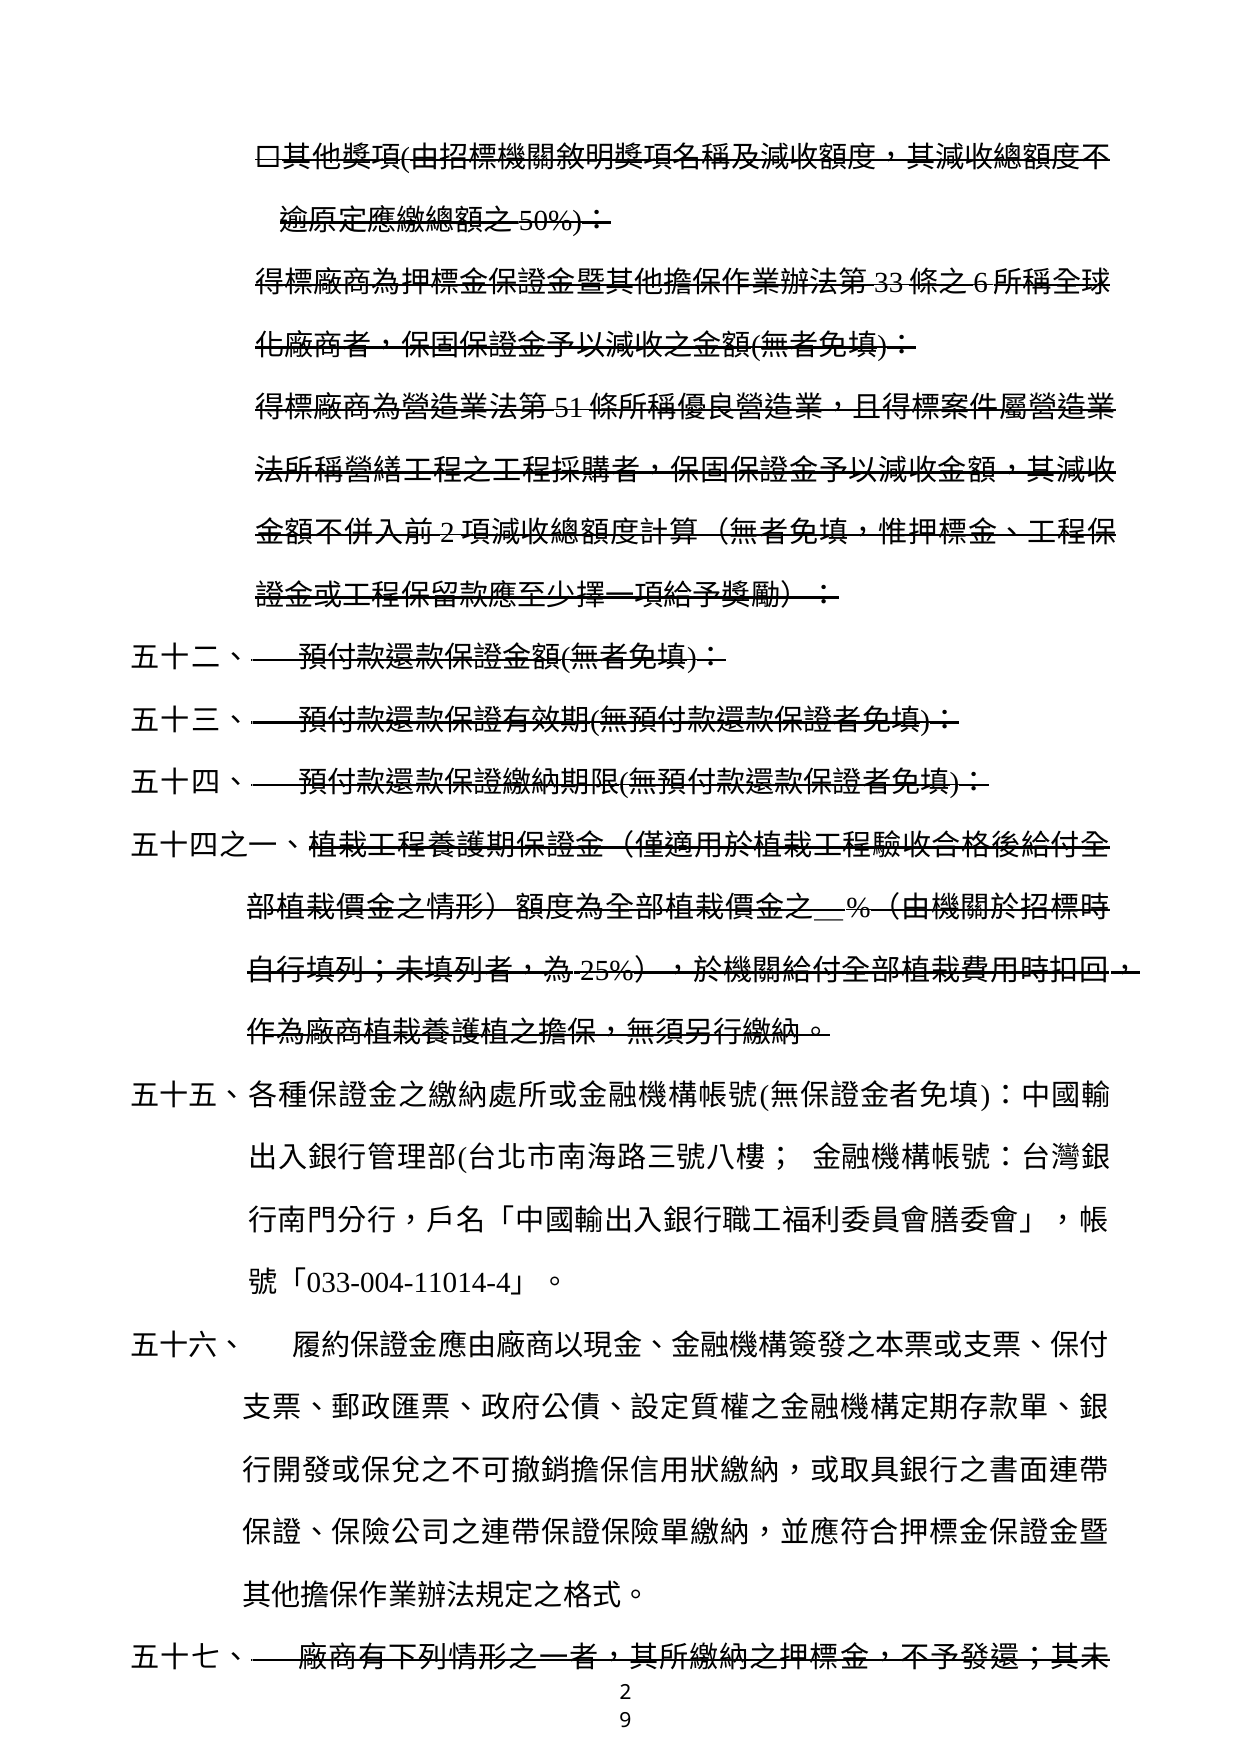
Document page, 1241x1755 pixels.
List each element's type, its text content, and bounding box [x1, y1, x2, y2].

list 預付款還款保證有效期(無預付款還款保證者免填)： [130, 676, 1110, 738]
text 得標廠商為營造業法第51條所稱優良營造業，且得標案件屬營造業法所稱營繕工程之工程採購者，保固保證金予以減收金額，其減收金額不併入前2項減收總額度計算（無者免填，惟押標金、工程保證金或工程保留款應至少擇一項給予獎勵）： [255, 363, 1117, 613]
list 各種保證金之繳納處所或金融機構帳號(無保證金者免填)：中國輸出入銀行管理部(台北市南海路三號八樓； 金融機構帳號：台灣銀行南門分行，戶名「中國輸出入銀行職工福利委員會膳委會」，帳號「033-004-11014-4」。 [130, 1051, 1110, 1301]
list 預付款還款保證金額(無者免填)： [130, 613, 1110, 676]
text 得標廠商為押標金保證金暨其他擔保作業辦法第33條之6所稱全球化廠商者，保固保證金予以減收之金額(無者免填)： [255, 238, 1110, 284]
list 預付款還款保證繳納期限(無預付款還款保證者免填)： [130, 738, 1110, 801]
text 其他獎項(由招標機關敘明獎項名稱及減收額度，其減收總額度不逾原定應繳總額之50%)： [255, 113, 1110, 159]
list 廠商有下列情形之一者，其所繳納之押標金，不予發還；其未 [130, 1613, 1110, 1676]
text 得標廠商為押標金保證金暨其他擔保作業辦法第33條之6所稱全球化廠商者，保固保證金予以減收之金額(無者免填)： [255, 285, 1110, 363]
text 五十四之一、植栽工程養護期保證金（僅適用於植栽工程驗收合格後給付全部植栽價金之情形）額度為全部植栽價金之＿%（由機關於招標時自行填列；未填列者，為25%），於機關給付全部植栽費用時扣回，作為廠商植栽養護植之擔保，無須另行繳納。 [130, 801, 1110, 1051]
list 履約保證金應由廠商以現金、金融機構簽發之本票或支票、保付支票、郵政匯票、政府公債、設定質權之金融機構定期存款單、銀行開發或保兌之不可撤銷擔保信用狀繳納，或取具銀行之書面連帶保證、保險公司之連帶保證保險單繳納，並應符合押標金保證金暨其他擔保作業辦法規定之格式。 [130, 1301, 1110, 1613]
text 其他獎項(由招標機關敘明獎項名稱及減收額度，其減收總額度不逾原定應繳總額之50%)： [255, 160, 1110, 238]
